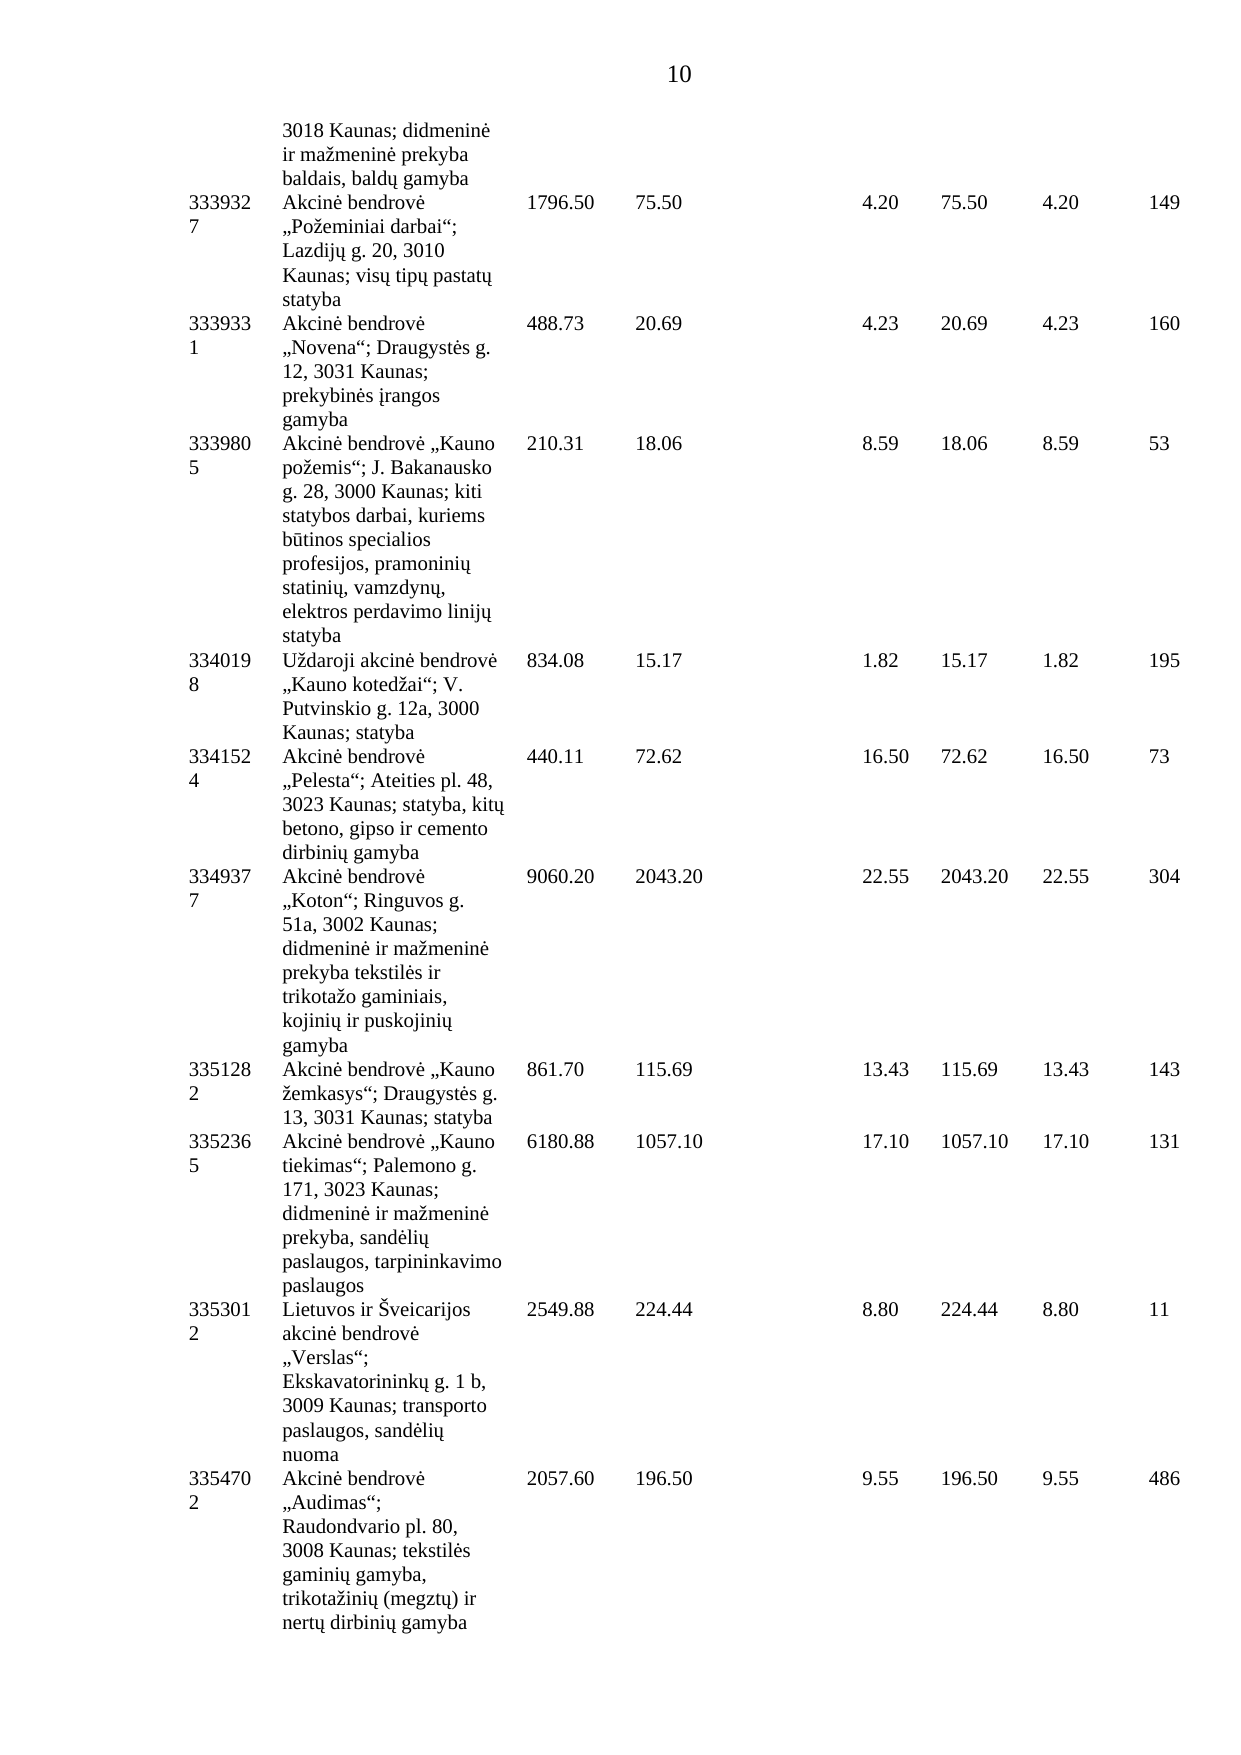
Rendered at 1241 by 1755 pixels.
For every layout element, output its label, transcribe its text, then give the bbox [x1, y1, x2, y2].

table_cell 1057.10 [929, 1129, 1031, 1297]
table_cell 17.10 [851, 1129, 929, 1297]
table_cell 72.62 [929, 744, 1031, 864]
table_cell [1031, 118, 1137, 190]
table_cell 6180.88 [515, 1129, 624, 1297]
table_cell 1796.50 [515, 190, 624, 311]
table_cell 3339805 [177, 431, 271, 647]
table_cell 16.50 [851, 744, 929, 864]
table_cell Akcinė bendrovė „Novena“; Draugystės g. 12, 3031 Kaunas; prekybinės įrangos gamyba [271, 311, 515, 431]
table_cell 75.50 [624, 190, 851, 311]
table_cell 53 [1138, 431, 1240, 647]
table_cell 3339327 [177, 190, 271, 311]
table_cell 73 [1138, 744, 1240, 864]
table_cell 20.69 [929, 311, 1031, 431]
table_cell 488.73 [515, 311, 624, 431]
table_cell 224.44 [624, 1297, 851, 1466]
table_cell 20.69 [624, 311, 851, 431]
table_cell 3340198 [177, 648, 271, 744]
table_cell 115.69 [929, 1057, 1031, 1129]
table_cell Akcinė bendrovė „Kauno požemis“; J. Bakanausko g. 28, 3000 Kaunas; kiti statybos darbai, kuriems būtinos specialios profesijos, pramoninių statinių, vamzdynų, elektros perdavimo linijų statyba [271, 431, 515, 647]
table_cell 131 [1138, 1129, 1240, 1297]
table_cell 2043.20 [624, 864, 851, 1057]
table_cell Uždaroji akcinė bendrovė „Kauno kotedžai“; V. Putvinskio g. 12a, 3000 Kaunas; statyba [271, 648, 515, 744]
table_cell [624, 118, 851, 190]
table_cell Lietuvos ir Šveicarijos akcinė bendrovė „Verslas“; Ekskavatorininkų g. 1 b, 3009 Kaunas; transporto paslaugos, sandėlių nuoma [271, 1297, 515, 1466]
table_cell 3018 Kaunas; didmeninė ir mažmeninė prekyba baldais, baldų gamyba [271, 118, 515, 190]
table_cell 11 [1138, 1297, 1240, 1466]
table_cell 15.17 [929, 648, 1031, 744]
table_cell 4.23 [1031, 311, 1137, 431]
table_cell 143 [1138, 1057, 1240, 1129]
table_cell 224.44 [929, 1297, 1031, 1466]
table_cell 3349377 [177, 864, 271, 1057]
table_cell 2057.60 [515, 1466, 624, 1634]
table_cell 75.50 [929, 190, 1031, 311]
table_cell 8.80 [851, 1297, 929, 1466]
table_cell [851, 118, 929, 190]
table_cell 210.31 [515, 431, 624, 647]
table_cell 8.59 [851, 431, 929, 647]
table_cell 440.11 [515, 744, 624, 864]
table_cell 2043.20 [929, 864, 1031, 1057]
table_cell 72.62 [624, 744, 851, 864]
table_cell 1.82 [1031, 648, 1137, 744]
table_cell 486 [1138, 1466, 1240, 1634]
table_cell 3352365 [177, 1129, 271, 1297]
table_cell 3354702 [177, 1466, 271, 1634]
table_cell [177, 118, 271, 190]
table_cell 195 [1138, 648, 1240, 744]
table_cell [929, 118, 1031, 190]
table_cell 304 [1138, 864, 1240, 1057]
table_cell 3341524 [177, 744, 271, 864]
table_cell 18.06 [624, 431, 851, 647]
table_cell 13.43 [851, 1057, 929, 1129]
table_cell 3353012 [177, 1297, 271, 1466]
table_cell 196.50 [929, 1466, 1031, 1634]
table_cell Akcinė bendrovė „Kauno tiekimas“; Palemono g. 171, 3023 Kaunas; didmeninė ir mažmeninė prekyba, sandėlių paslaugos, tarpininkavimo paslaugos [271, 1129, 515, 1297]
table_cell 9.55 [1031, 1466, 1137, 1634]
table_cell Akcinė bendrovė „Audimas“; Raudondvario pl. 80, 3008 Kaunas; tekstilės gaminių gamyba, trikotažinių (megztų) ir nertų dirbinių gamyba [271, 1466, 515, 1634]
table_cell 8.59 [1031, 431, 1137, 647]
table_cell 149 [1138, 190, 1240, 311]
table_cell 9.55 [851, 1466, 929, 1634]
table_cell 160 [1138, 311, 1240, 431]
table_cell Akcinė bendrovė „Požeminiai darbai“; Lazdijų g. 20, 3010 Kaunas; visų tipų pastatų statyba [271, 190, 515, 311]
table_cell 3339331 [177, 311, 271, 431]
table_cell Akcinė bendrovė „Kauno žemkasys“; Draugystės g. 13, 3031 Kaunas; statyba [271, 1057, 515, 1129]
table_cell 4.20 [1031, 190, 1137, 311]
table_cell 22.55 [851, 864, 929, 1057]
table_cell 3351282 [177, 1057, 271, 1129]
table_cell 8.80 [1031, 1297, 1137, 1466]
table_cell 196.50 [624, 1466, 851, 1634]
table_cell 4.20 [851, 190, 929, 311]
table_cell 4.23 [851, 311, 929, 431]
table_cell 13.43 [1031, 1057, 1137, 1129]
table_cell 15.17 [624, 648, 851, 744]
table_cell 861.70 [515, 1057, 624, 1129]
table_cell 2549.88 [515, 1297, 624, 1466]
table_cell Akcinė bendrovė „Pelesta“; Ateities pl. 48, 3023 Kaunas; statyba, kitų betono, gipso ir cemento dirbinių gamyba [271, 744, 515, 864]
table_cell [1138, 118, 1240, 190]
table_cell Akcinė bendrovė „Koton“; Ringuvos g. 51a, 3002 Kaunas; didmeninė ir mažmeninė prekyba tekstilės ir trikotažo gaminiais, kojinių ir puskojinių gamyba [271, 864, 515, 1057]
table_cell 18.06 [929, 431, 1031, 647]
table_cell 16.50 [1031, 744, 1137, 864]
table_cell 1057.10 [624, 1129, 851, 1297]
table_cell 1.82 [851, 648, 929, 744]
table_cell 834.08 [515, 648, 624, 744]
table_cell 9060.20 [515, 864, 624, 1057]
table_cell 22.55 [1031, 864, 1137, 1057]
table_cell [515, 118, 624, 190]
table_cell 115.69 [624, 1057, 851, 1129]
table_cell 17.10 [1031, 1129, 1137, 1297]
